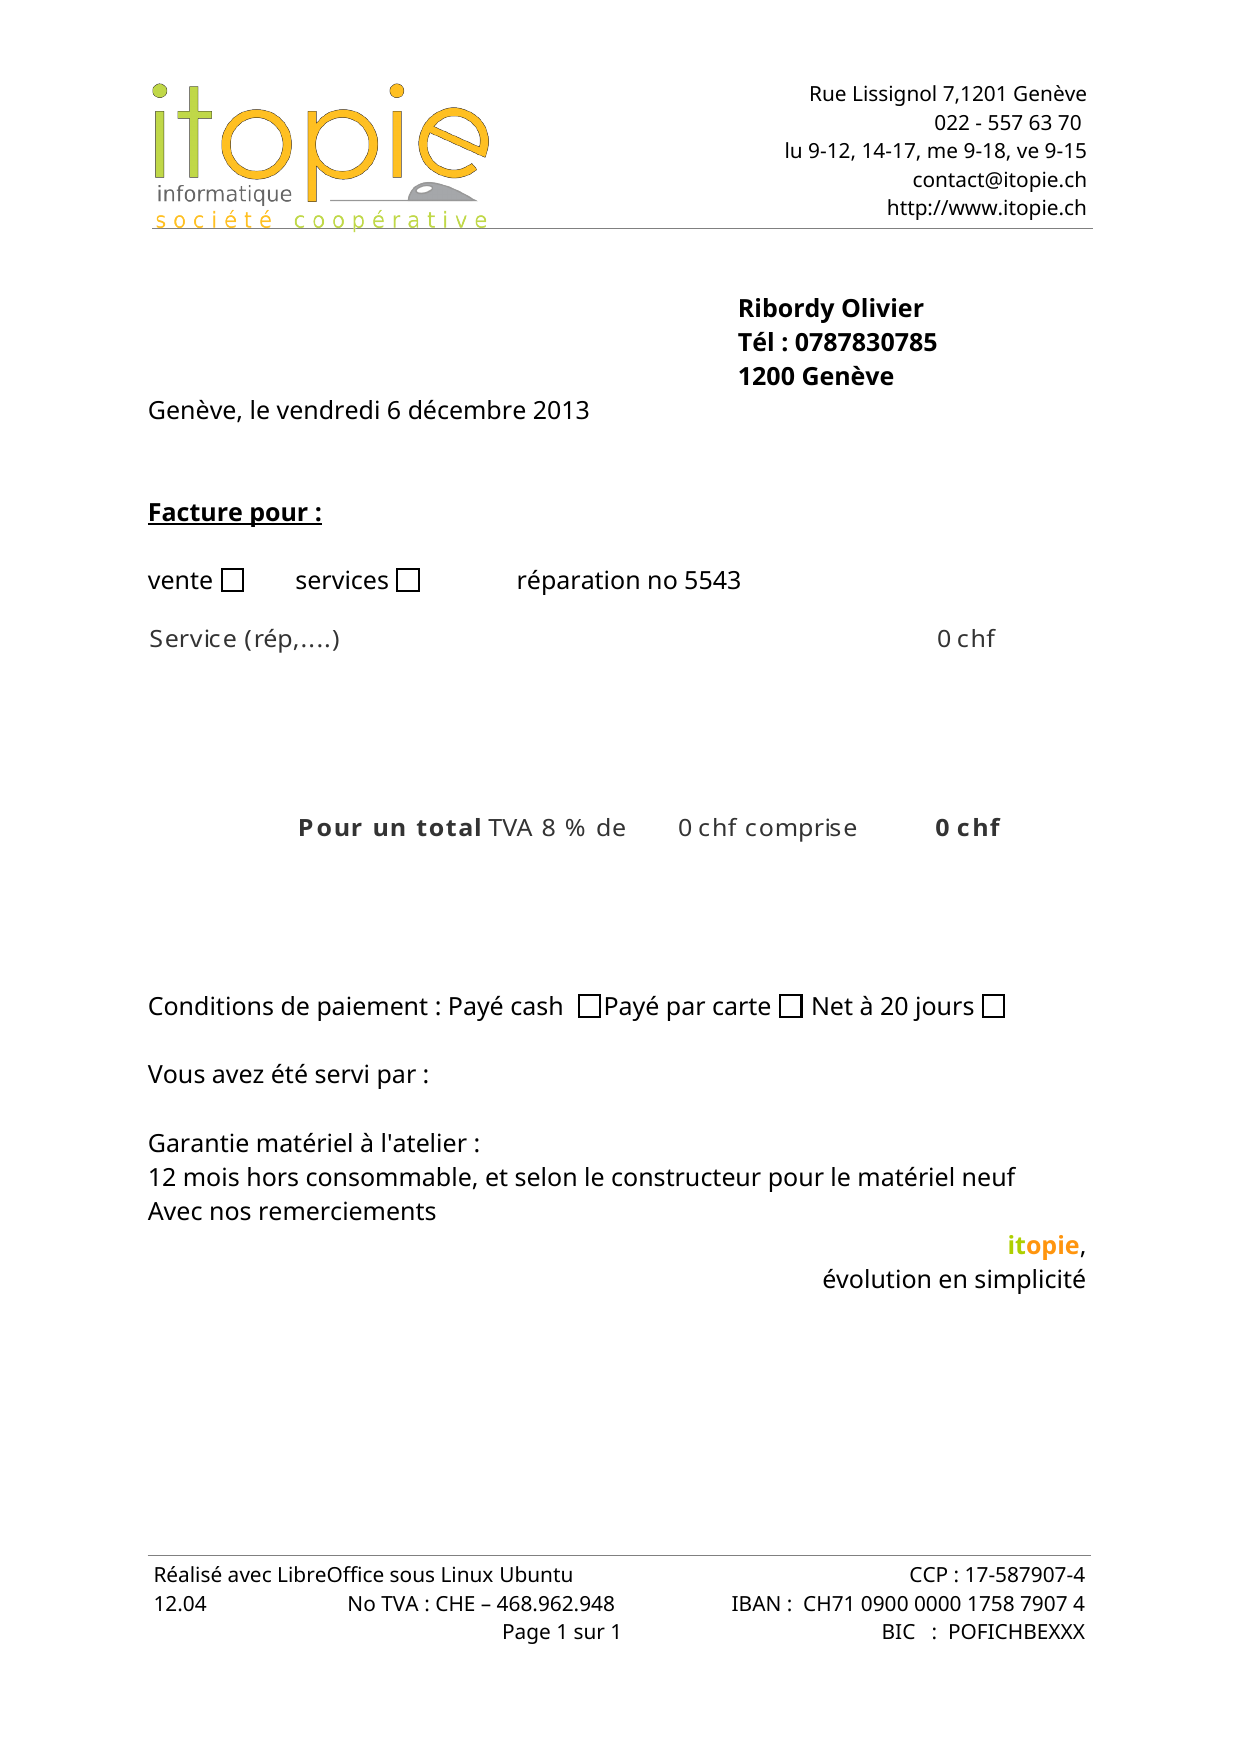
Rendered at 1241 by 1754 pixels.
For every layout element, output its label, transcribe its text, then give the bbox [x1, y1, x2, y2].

text 12 mois hors consommable, et selon le constructeur pour le matériel neuf [148, 1159, 1093, 1193]
text Vous avez été servi par : [148, 1057, 1093, 1091]
text Ribordy Olivier [148, 290, 1093, 324]
text vente services réparation no 5543 [148, 563, 1093, 597]
text évolution en simplicité [148, 1262, 1093, 1296]
picture [138, 72, 500, 244]
text Genève, le vendredi 6 décembre 2013 [148, 392, 1093, 427]
text Facture pour : [148, 495, 1093, 529]
text 1200 Genève [148, 358, 1093, 392]
text Garantie matériel à l'atelier : [148, 1125, 1093, 1159]
text itopie, [148, 1227, 1093, 1262]
text Avec nos remerciements [148, 1193, 1093, 1227]
text Conditions de paiement : Payé cash Payé par carte Net à 20 jours [148, 989, 1093, 1023]
text Tél : 0787830785 [148, 324, 1093, 358]
